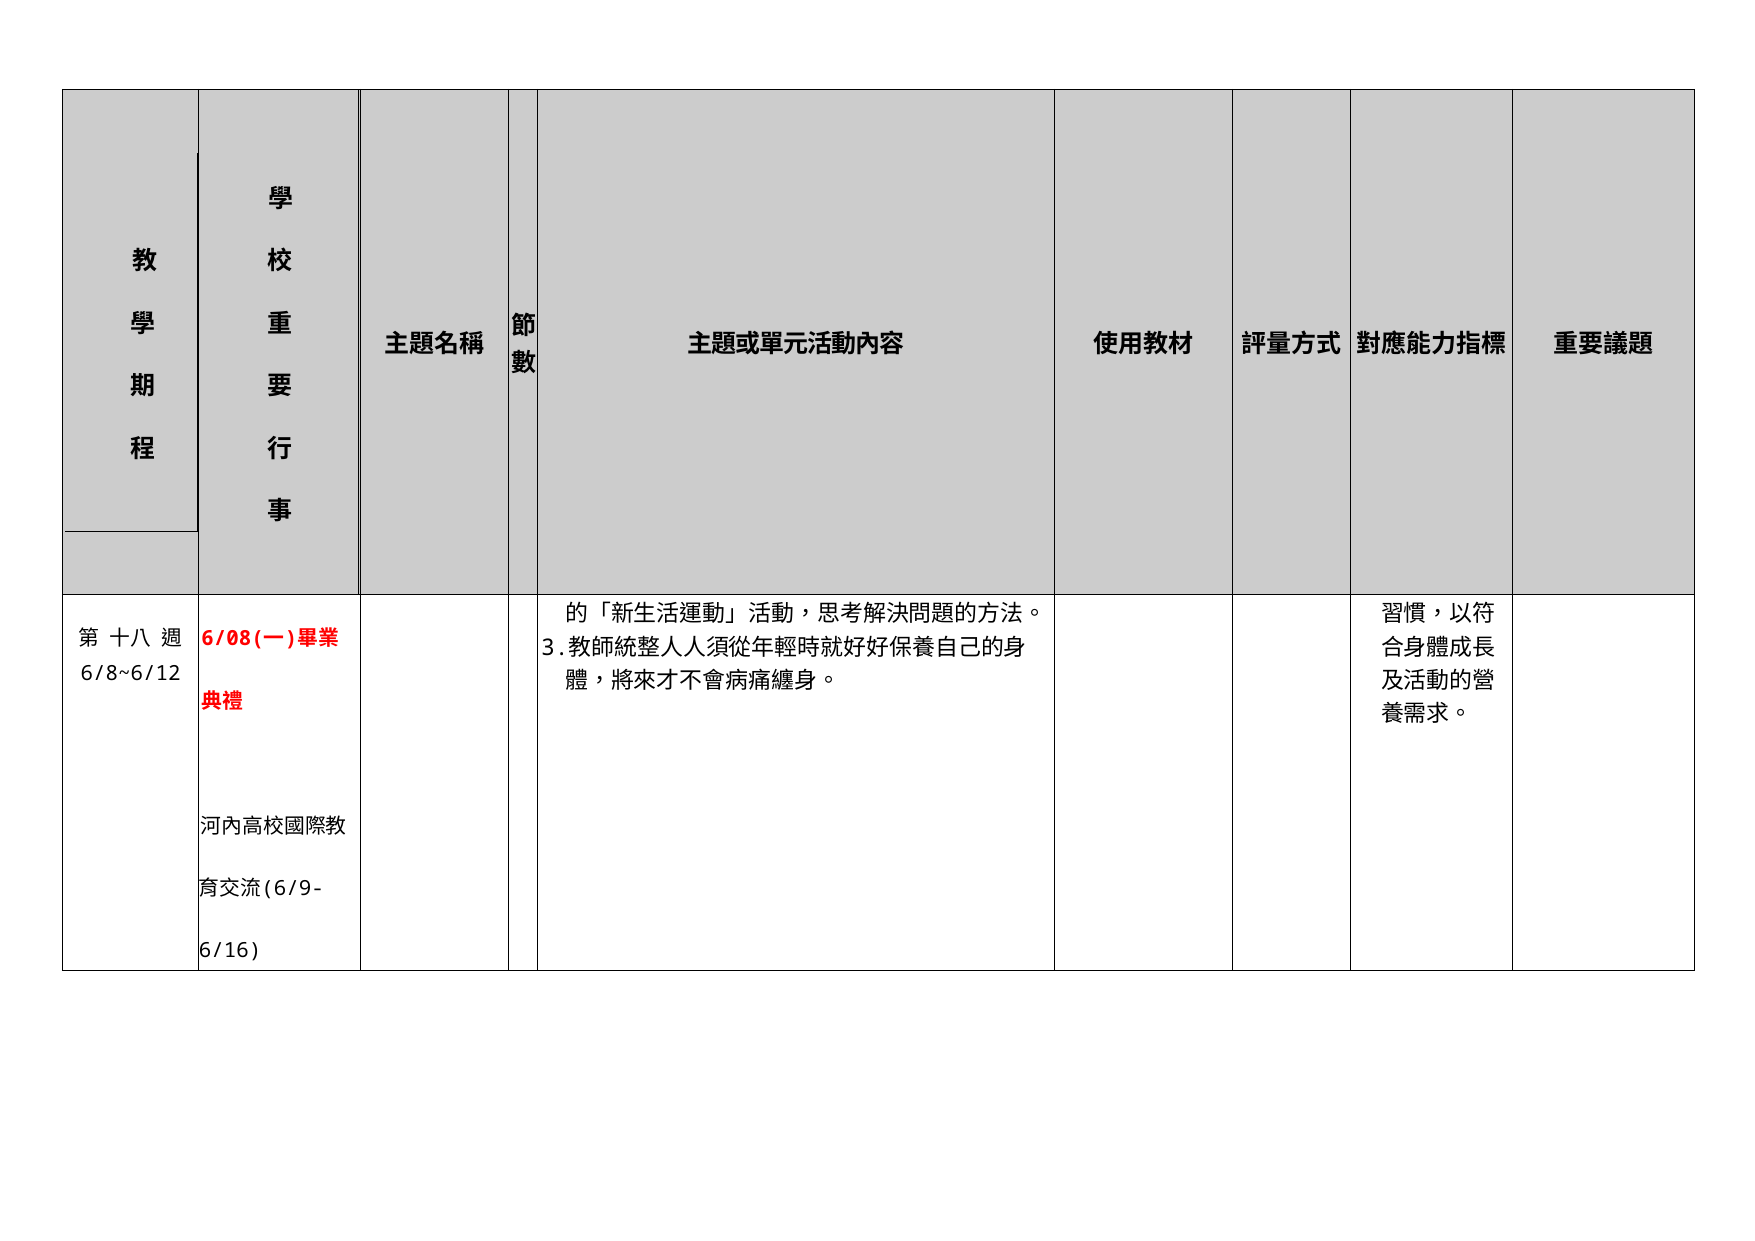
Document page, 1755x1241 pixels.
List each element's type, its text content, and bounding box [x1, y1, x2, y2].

table_cell 的「新生活運動」活動，思考解決問題的方法。 3.教師統整人人須從年輕時就好好保養自己的身體，將來才不會病痛纏身。 [538, 595, 1054, 970]
table_header 重要議題 [1513, 90, 1694, 594]
table_header 對應能力指標 [1351, 90, 1512, 594]
table_cell 習慣，以符合身體成長及活動的營養需求。 [1351, 595, 1512, 970]
table_cell [1513, 595, 1694, 970]
table_cell 第 十八 週 6/8~6/12 [63, 595, 198, 970]
table_header 學校重要行事 [199, 90, 358, 594]
table_header 評量方式 [1233, 90, 1350, 594]
table_cell 6/08(一)畢業典禮 河內高校國際教育交流(6/9-6/16) [199, 595, 360, 970]
table_header 使用教材 [1055, 90, 1232, 594]
table_header 節數 [509, 90, 537, 594]
table_cell [509, 595, 537, 970]
table_header 教學期程 [63, 90, 198, 594]
table_cell [361, 595, 508, 970]
table_header 主題或單元活動內容 [538, 90, 1054, 594]
table_cell [1695, 594, 1754, 970]
table_cell [1233, 595, 1350, 970]
table_header 主題名稱 [361, 90, 508, 594]
table_header [1695, 89, 1754, 594]
table_cell [1055, 595, 1232, 970]
